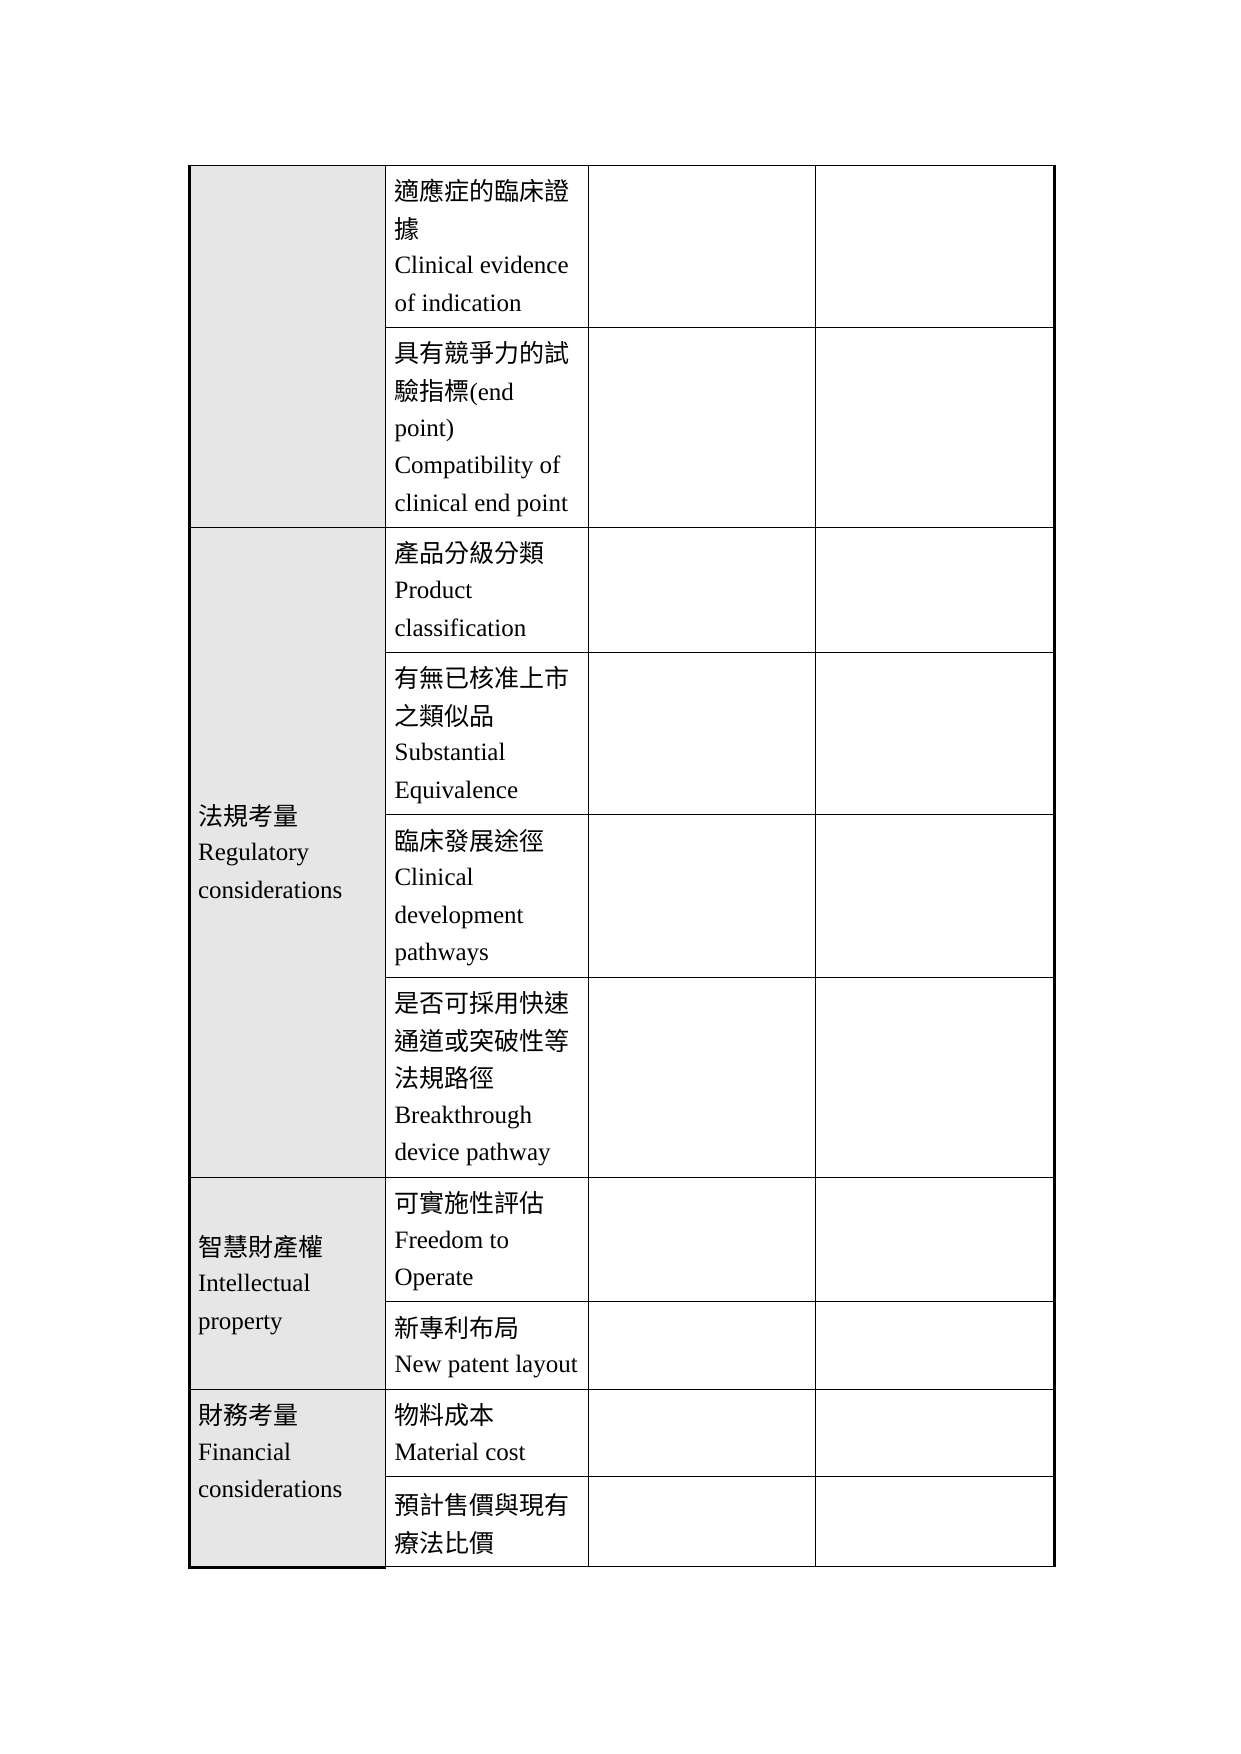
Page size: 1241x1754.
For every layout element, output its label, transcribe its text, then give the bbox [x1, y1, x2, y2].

table_cell 產品分級分類 Product classification [386, 528, 588, 652]
table_cell [589, 978, 815, 1176]
table_cell 預計售價與現有療法比價 [386, 1477, 588, 1566]
table_cell [589, 1302, 815, 1389]
table_cell 是否可採用快速通道或突破性等法規路徑 Breakthrough device pathway [386, 978, 588, 1176]
table_cell 臨床發展途徑 Clinical development pathways [386, 815, 588, 976]
table_cell [816, 978, 1053, 1176]
table_cell [589, 528, 815, 652]
table_cell [589, 1390, 815, 1476]
table_cell 有無已核准上市之類似品 Substantial Equivalence [386, 653, 588, 814]
table_cell [589, 166, 815, 327]
table_cell [589, 1178, 815, 1301]
table_cell 適應症的臨床證據 Clinical evidence of indication [386, 166, 588, 327]
table_cell [816, 1390, 1053, 1476]
table_cell [816, 1477, 1053, 1566]
table_cell [589, 815, 815, 976]
table_cell 具有競爭力的試驗指標(end point) Compatibility of clinical end point [386, 328, 588, 527]
table_cell [816, 528, 1053, 652]
table_cell 物料成本 Material cost [386, 1390, 588, 1476]
table_cell [589, 328, 815, 527]
table_cell [816, 328, 1053, 527]
table_cell 可實施性評估 Freedom to Operate [386, 1178, 588, 1301]
table_cell [816, 653, 1053, 814]
table_cell [816, 166, 1053, 327]
table_cell 新專利布局 New patent layout [386, 1302, 588, 1389]
table_cell [589, 1477, 815, 1566]
table_cell 法規考量 Regulatory considerations [191, 528, 385, 1176]
table_cell 智慧財產權 Intellectual property [191, 1178, 385, 1389]
table_cell [589, 653, 815, 814]
table_cell [816, 815, 1053, 976]
table_cell [816, 1302, 1053, 1389]
table_cell [191, 166, 385, 527]
table_cell 財務考量 Financial considerations [191, 1390, 385, 1566]
table_cell [816, 1178, 1053, 1301]
